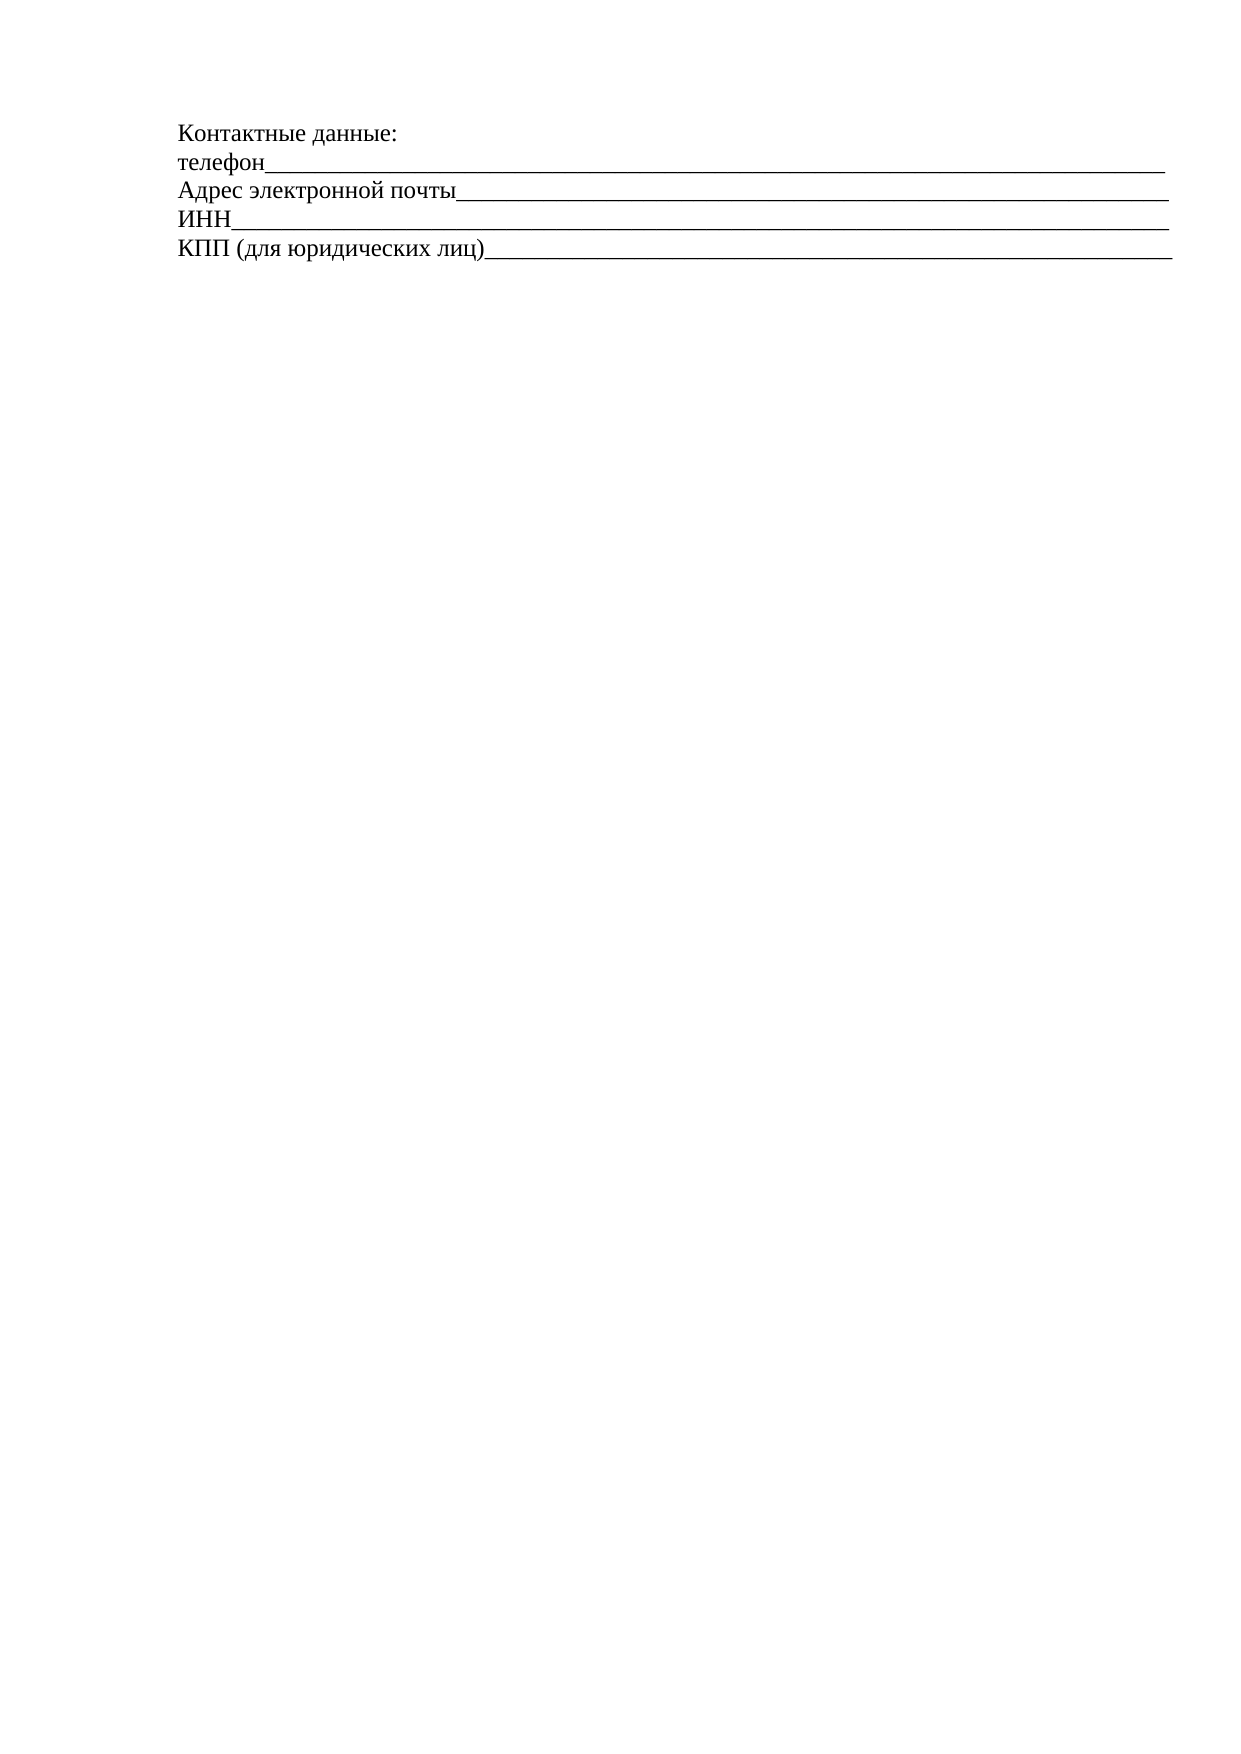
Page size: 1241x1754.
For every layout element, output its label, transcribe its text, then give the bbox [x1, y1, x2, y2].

text ИНН___________________________________________________________________________ [177, 204, 1181, 233]
text Адрес электронной почты_________________________________________________________ [177, 176, 1181, 204]
text КПП (для юридических лиц)_______________________________________________________ [177, 233, 1181, 262]
text Контактные данные: телефон________________________________________________________________________ [177, 118, 1181, 176]
